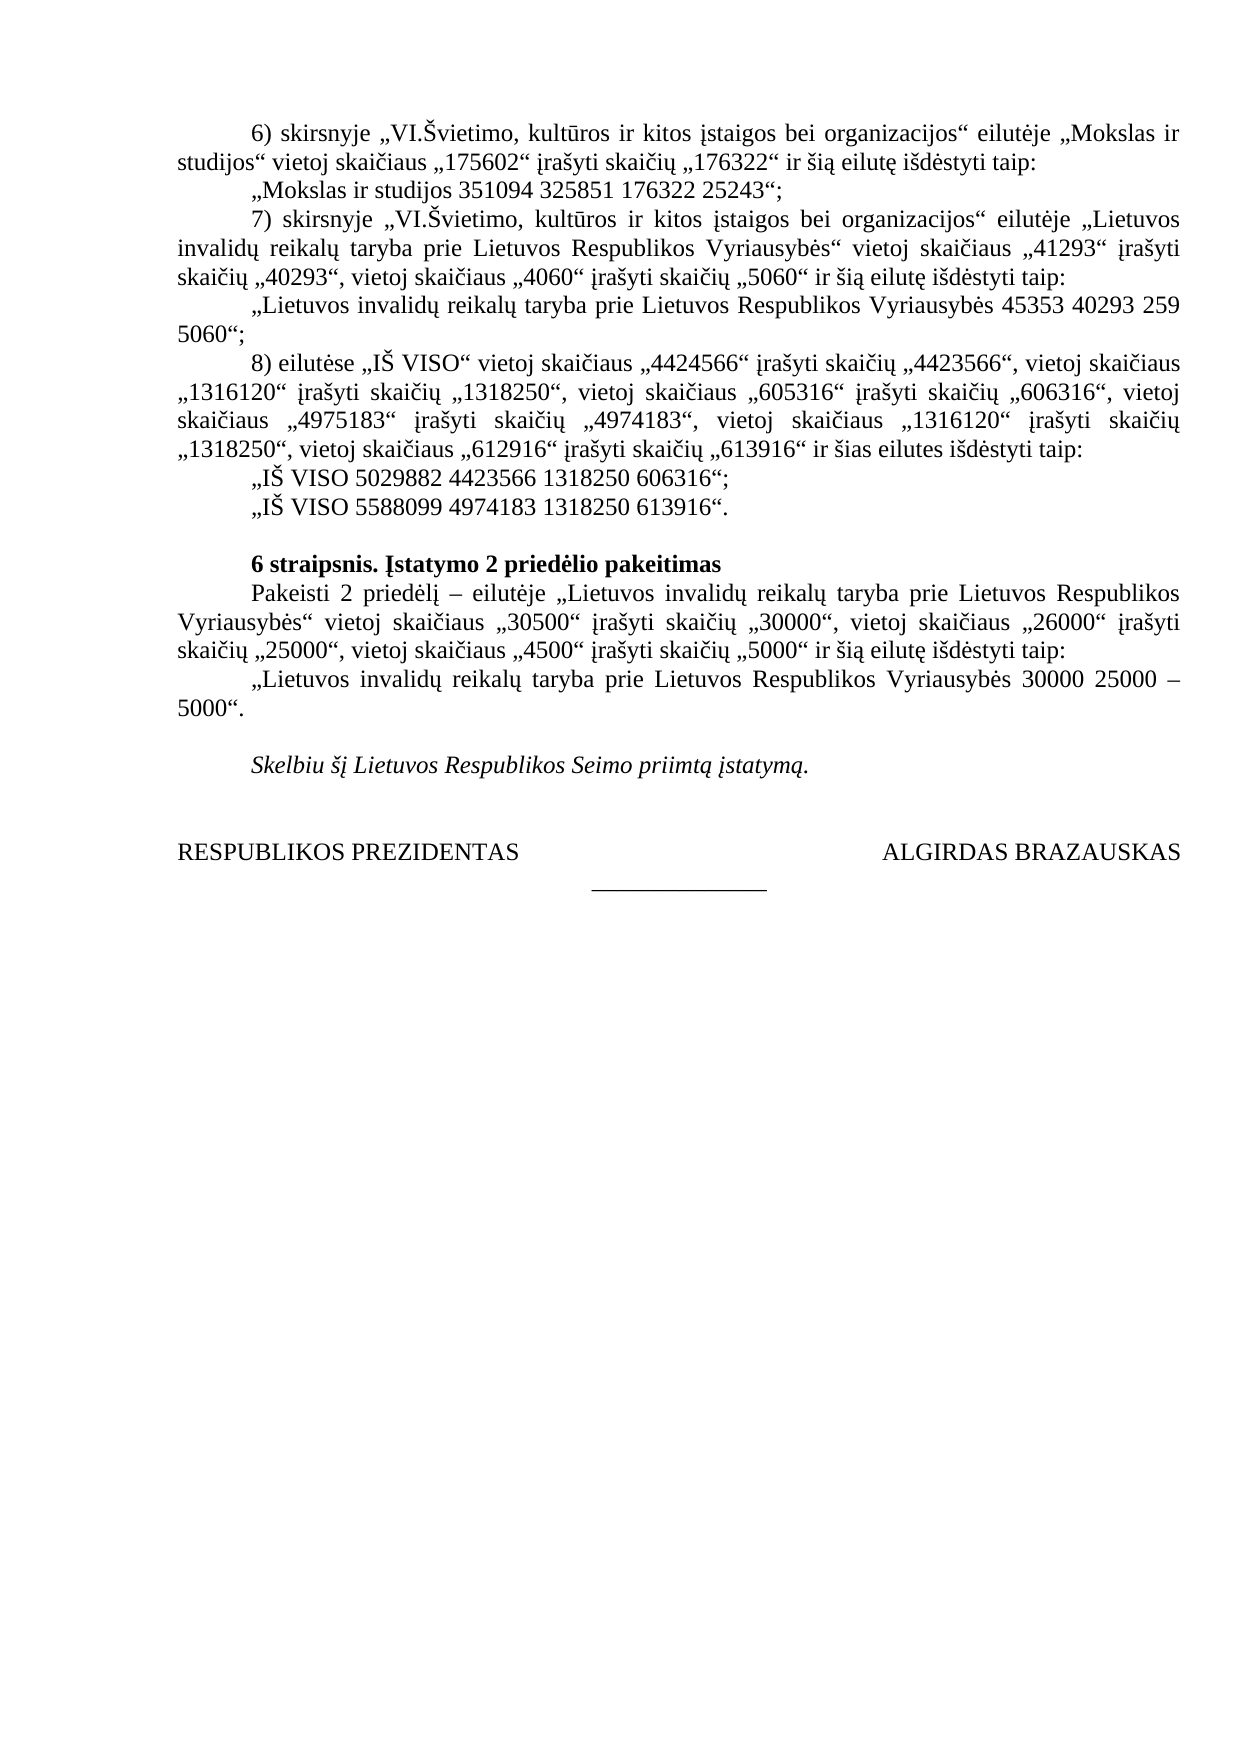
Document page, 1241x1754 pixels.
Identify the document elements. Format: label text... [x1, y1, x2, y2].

text „Mokslas ir studijos 351094 325851 176322 25243“; [177, 176, 1181, 204]
text „IŠ VISO 5029882 4423566 1318250 606316“; [177, 463, 1181, 492]
text „IŠ VISO 5588099 4974183 1318250 613916“. [177, 492, 1181, 521]
text „Lietuvos invalidų reikalų taryba prie Lietuvos Respublikos Vyriausybės 45353 40293 259 5060“; [177, 291, 1181, 348]
text RESPUBLIKOS PREZIDENTAS ALGIRDAS BRAZAUSKAS [177, 837, 1181, 866]
text 7) skirsnyje „VI.Švietimo, kultūros ir kitos įstaigos bei organizacijos“ eilutėje „Lietuvos invalidų reikalų taryba prie Lietuvos Respublikos Vyriausybės“ vietoj skaičiaus „41293“ įrašyti skaičių „40293“, vietoj skaičiaus „4060“ įrašyti skaičių „5060“ ir šią eilutę išdėstyti taip: [177, 204, 1181, 291]
text 6) skirsnyje „VI.Švietimo, kultūros ir kitos įstaigos bei organizacijos“ eilutėje „Mokslas ir studijos“ vietoj skaičiaus „175602“ įrašyti skaičių „176322“ ir šią eilutę išdėstyti taip: [177, 118, 1181, 176]
text Skelbiu šį Lietuvos Respublikos Seimo priimtą įstatymą. [177, 751, 1181, 779]
text „Lietuvos invalidų reikalų taryba prie Lietuvos Respublikos Vyriausybės 30000 25000 – 5000“. [177, 664, 1181, 722]
text Pakeisti 2 priedėlį – eilutėje „Lietuvos invalidų reikalų taryba prie Lietuvos Respublikos Vyriausybės“ vietoj skaičiaus „30500“ įrašyti skaičių „30000“, vietoj skaičiaus „26000“ įrašyti skaičių „25000“, vietoj skaičiaus „4500“ įrašyti skaičių „5000“ ir šią eilutę išdėstyti taip: [177, 578, 1181, 664]
text 6 straipsnis. Įstatymo 2 priedėlio pakeitimas [177, 549, 1181, 578]
text 8) eilutėse „IŠ VISO“ vietoj skaičiaus „4424566“ įrašyti skaičių „4423566“, vietoj skaičiaus „1316120“ įrašyti skaičių „1318250“, vietoj skaičiaus „605316“ įrašyti skaičių „606316“, vietoj skaičiaus „4975183“ įrašyti skaičių „4974183“, vietoj skaičiaus „1316120“ įrašyti skaičių „1318250“, vietoj skaičiaus „612916“ įrašyti skaičių „613916“ ir šias eilutes išdėstyti taip: [177, 348, 1181, 463]
text ______________ [177, 866, 1181, 894]
